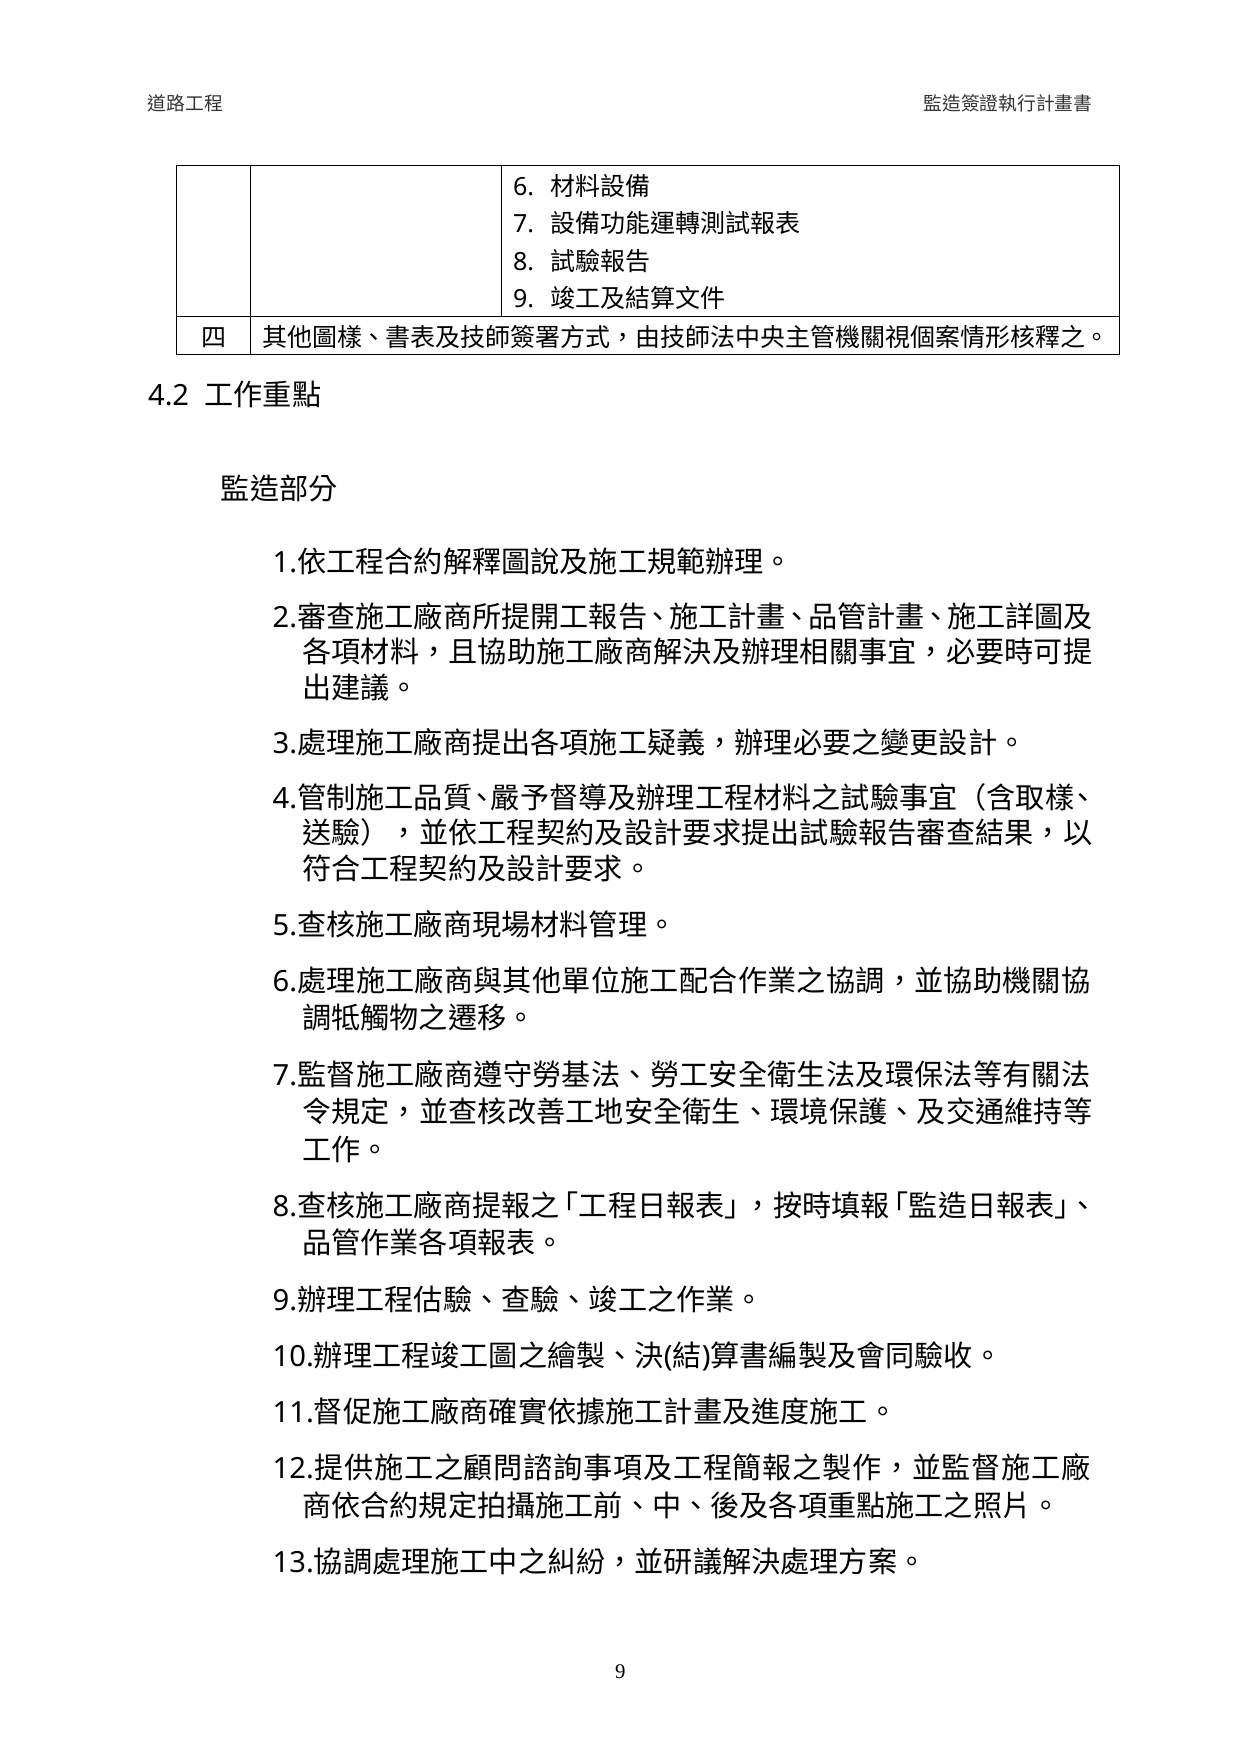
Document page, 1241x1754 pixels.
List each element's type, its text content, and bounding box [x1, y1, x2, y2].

text 9.辦理工程估驗、查驗、竣工之作業。 [272, 1280, 1092, 1318]
text 10.辦理工程竣工圖之繪製、決(結)算書編製及會同驗收。 [272, 1336, 1092, 1374]
text 5.查核施工廠商現場材料管理。 [272, 905, 1092, 943]
text 監造部分 [148, 449, 1092, 524]
text 2.審查施工廠商所提開工報告、施工計畫、品管計畫、施工詳圖及各項材料，且協助施工廠商解決及辦理相關事宜，必要時可提出建議。 [272, 599, 1092, 705]
text 12.提供施工之顧問諮詢事項及工程簡報之製作，並監督施工廠商依合約規定拍攝施工前、中、後及各項重點施工之照片。 [272, 1449, 1092, 1524]
text 7.監督施工廠商遵守勞基法、勞工安全衛生法及環保法等有關法令規定，並查核改善工地安全衛生、環境保護、及交通維持等工作。 [272, 1055, 1092, 1168]
table_cell [177, 166, 250, 316]
text 3.處理施工廠商提出各項施工疑義，辦理必要之變更設計。 [272, 724, 1092, 761]
table_cell 其他圖樣、書表及技師簽署方式，由技師法中央主管機關視個案情形核釋之。 [251, 317, 1119, 354]
text 4.2 工作重點 [148, 355, 1092, 430]
text 6.處理施工廠商與其他單位施工配合作業之協調，並協助機關協調牴觸物之遷移。 [272, 961, 1092, 1036]
table_cell 施工計畫 品質計畫 預定進度表 施工圖 器材樣品 材料設備 設備功能運轉測試報表 試驗報告 竣工及結算文件 [502, 166, 1119, 316]
text 13.協調處理施工中之糾紛，並研議解決處理方案。 [272, 1543, 1092, 1580]
text 4.管制施工品質、嚴予督導及辦理工程材料之試驗事宜（含取樣、送驗），並依工程契約及設計要求提出試驗報告審查結果，以符合工程契約及設計要求。 [272, 780, 1092, 886]
text 11.督促施工廠商確實依據施工計畫及進度施工。 [272, 1393, 1092, 1430]
text 8.查核施工廠商提報之「工程日報表」，按時填報「監造日報表」、品管作業各項報表。 [272, 1186, 1092, 1261]
table_cell [251, 166, 501, 316]
text 1.依工程合約解釋圖說及施工規範辦理。 [272, 543, 1092, 580]
table_cell 四 [177, 317, 250, 354]
